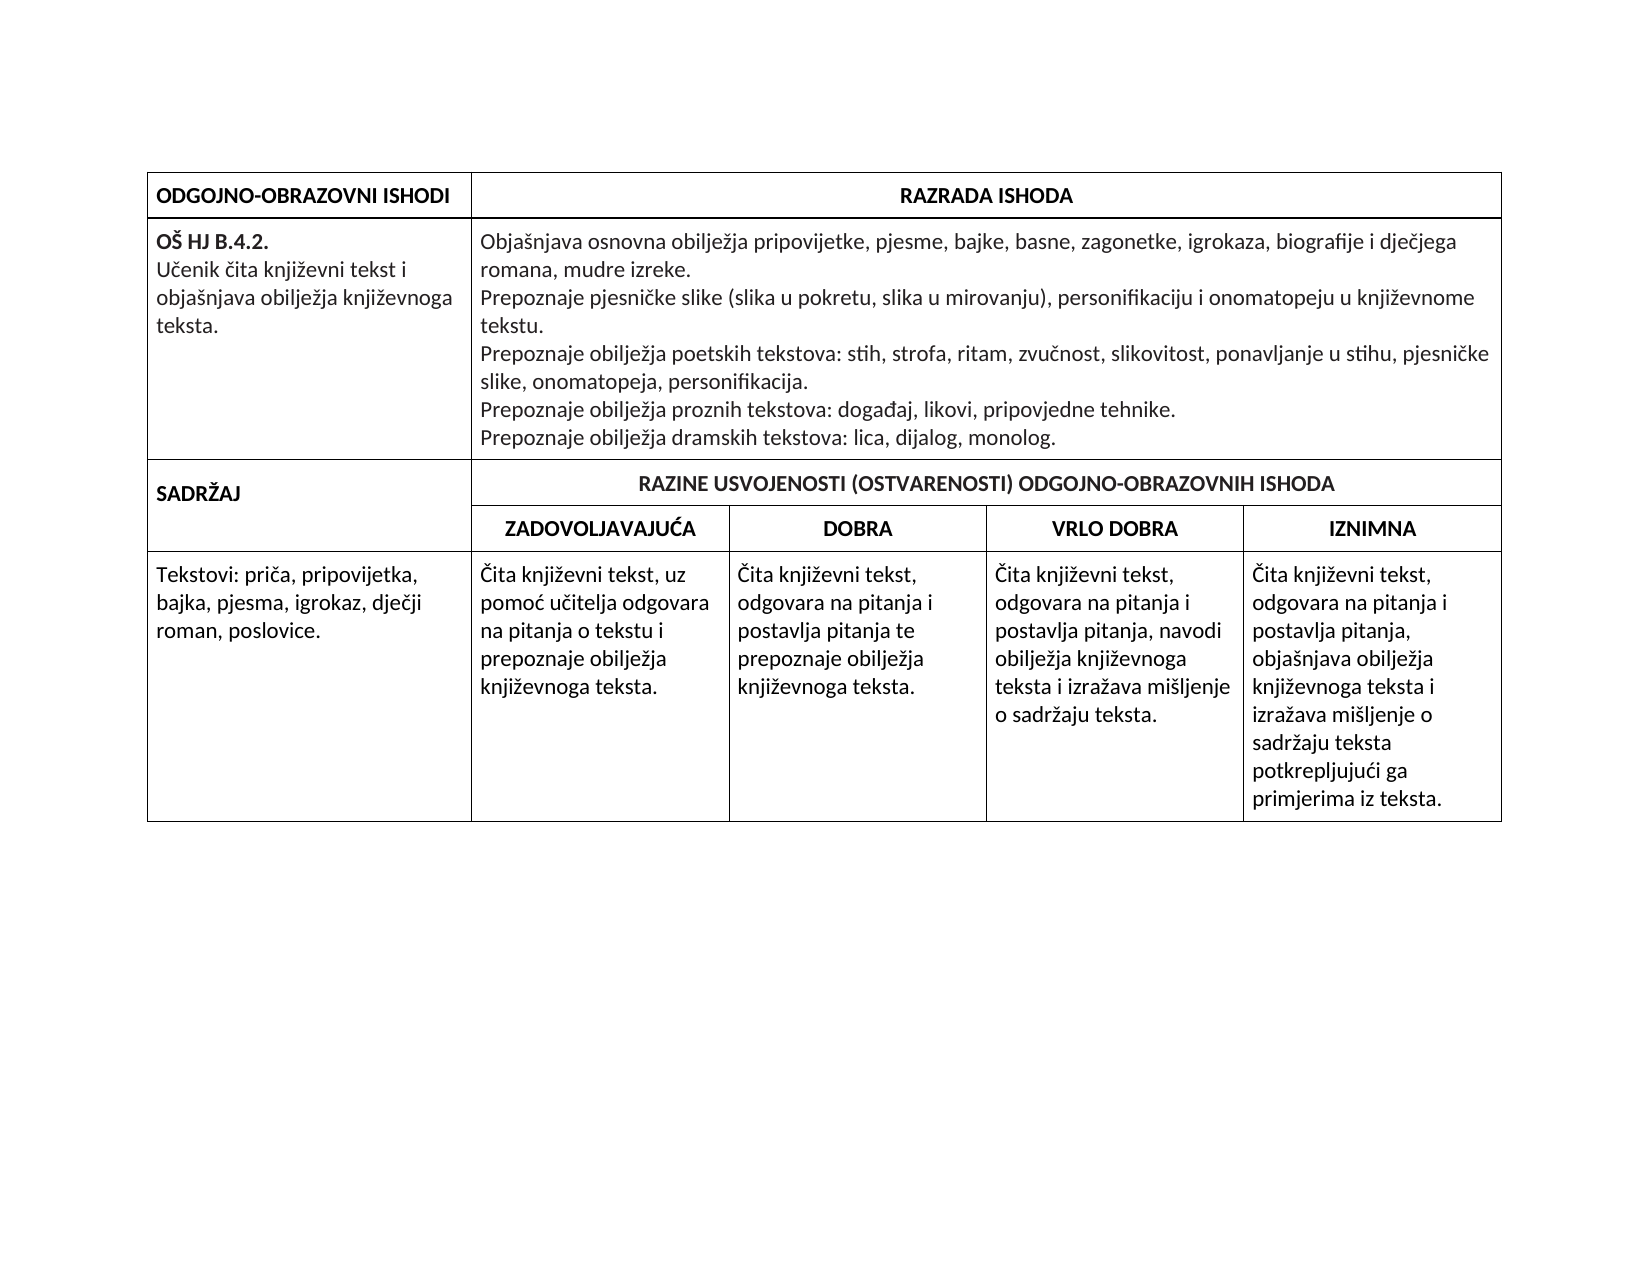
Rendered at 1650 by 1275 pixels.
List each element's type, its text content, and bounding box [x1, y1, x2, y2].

table_cell Čita književni tekst, odgovara na pitanja i postavlja pitanja, objašnjava obilježja književnoga teksta i izražava mišljenje o sadržaju teksta potkrepljujući ga primjerima iz teksta. [1244, 552, 1501, 821]
table_cell ZADOVOLJAVAJUĆA [472, 506, 729, 551]
table_cell Tekstovi: priča, pripovijetka, bajka, pjesma, igrokaz, dječji roman, poslovice. [148, 552, 471, 821]
table_cell Čita književni tekst, odgovara na pitanja i postavlja pitanja, navodi obilježja književnoga teksta i izražava mišljenje o sadržaju teksta. [987, 552, 1243, 821]
table_cell Čita književni tekst, uz pomoć učitelja odgovara na pitanja o tekstu i prepoznaje obilježja književnoga teksta. [472, 552, 729, 821]
table_header ODGOJNO-OBRAZOVNI ISHODI [148, 173, 471, 217]
table_header RAZRADA ISHODA [472, 173, 1501, 217]
table_cell DOBRA [730, 506, 986, 551]
table_cell VRLO DOBRA [987, 506, 1243, 551]
table_cell Čita književni tekst, odgovara na pitanja i postavlja pitanja te prepoznaje obilježja književnoga teksta. [730, 552, 986, 821]
table_cell IZNIMNA [1244, 506, 1501, 551]
table_cell Objašnjava osnovna obilježja pripovijetke, pjesme, bajke, basne, zagonetke, igrokaza, biografije i dječjega romana, mudre izreke. Prepoznaje pjesničke slike (slika u pokretu, slika u mirovanju), personifikaciju i onomatopeju u književnome tekstu. Prepoznaje obilježja poetskih tekstova: stih, strofa, ritam, zvučnost, slikovitost, ponavljanje u stihu, pjesničke slike, onomatopeja, personifikacija. Prepoznaje obilježja proznih tekstova: događaj, likovi, pripovjedne tehnike. Prepoznaje obilježja dramskih tekstova: lica, dijalog, monolog. [472, 219, 1501, 459]
table_cell SADRŽAJ [148, 460, 471, 551]
table_cell OŠ HJ B.4.2. Učenik čita književni tekst i objašnjava obilježja književnoga teksta. [148, 219, 471, 459]
table_cell RAZINE USVOJENOSTI (OSTVARENOSTI) ODGOJNO-OBRAZOVNIH ISHODA [472, 460, 1501, 505]
